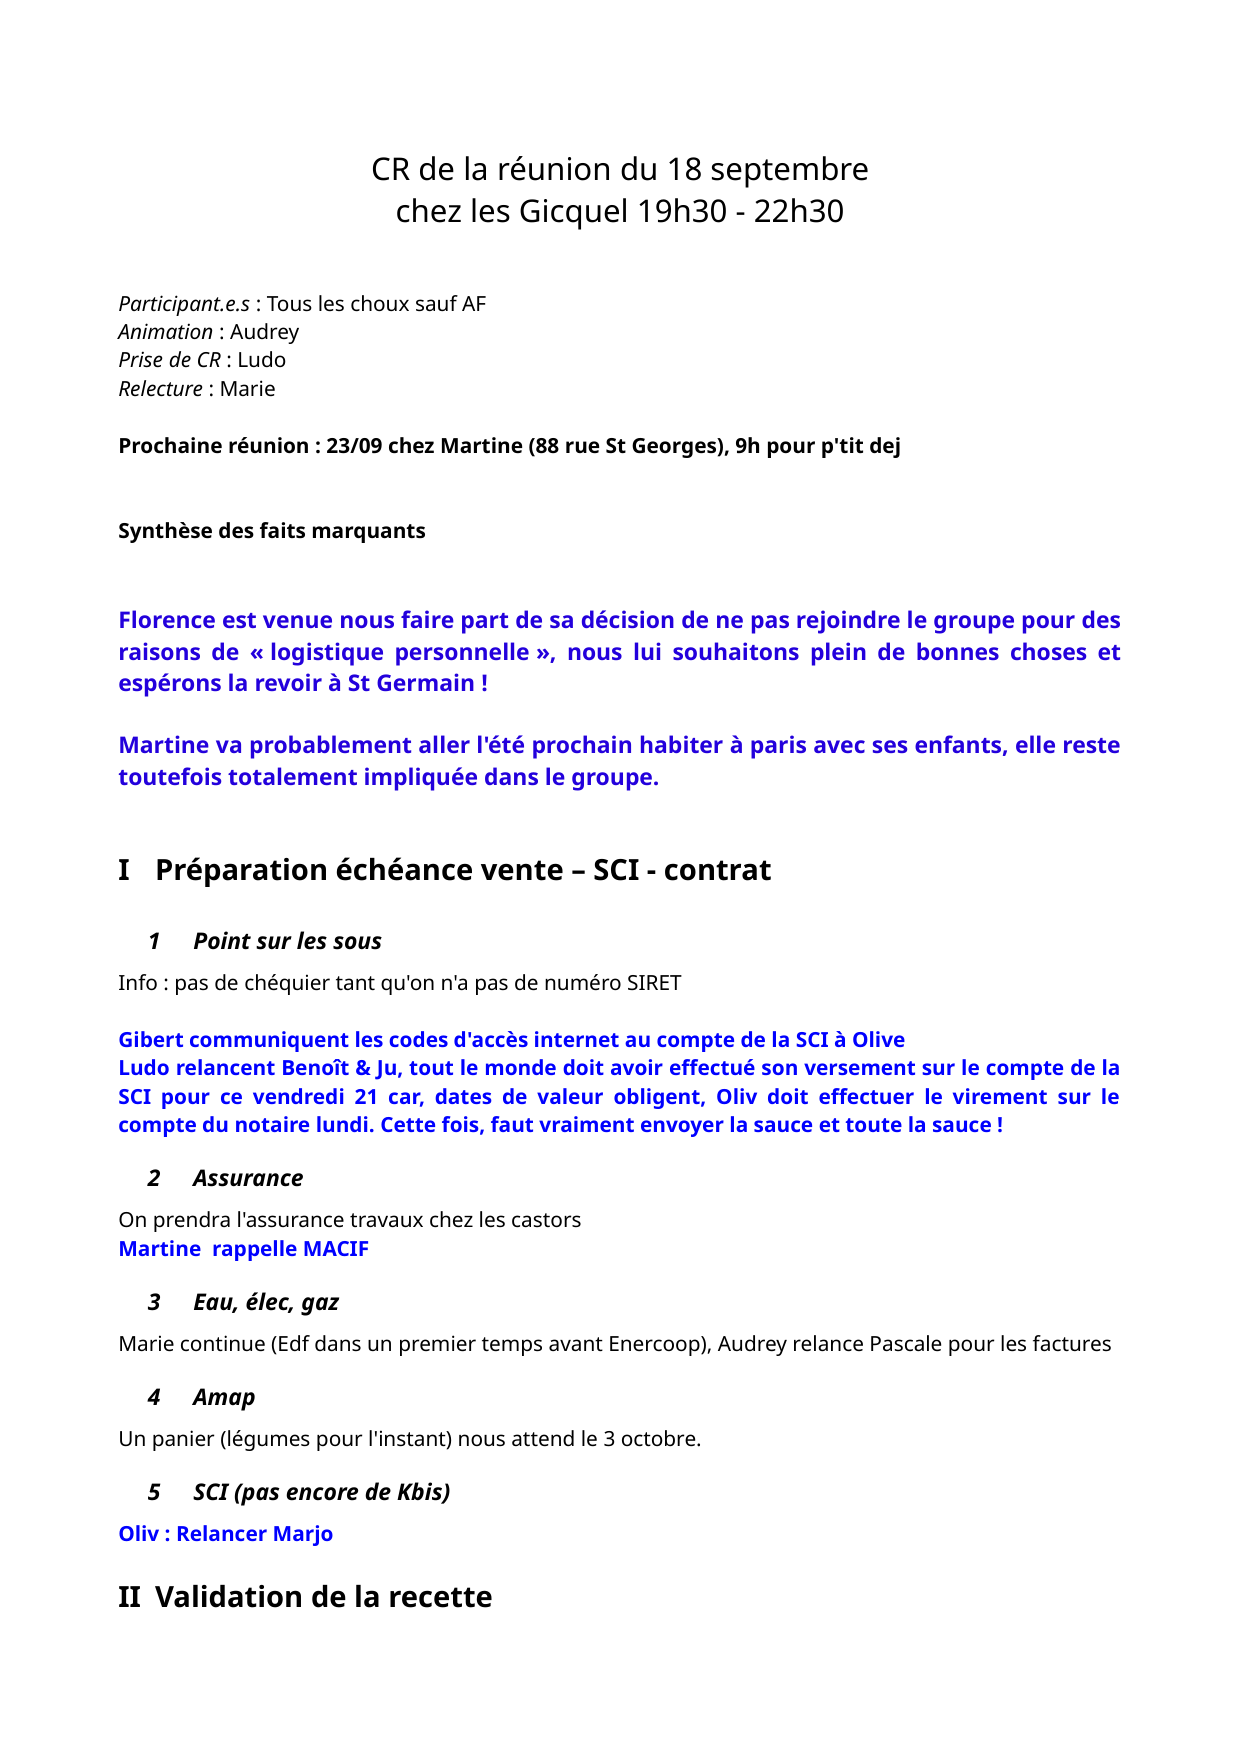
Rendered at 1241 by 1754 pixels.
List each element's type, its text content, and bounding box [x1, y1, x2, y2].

subtitle Préparation échéance vente – SCI - contrat [118, 849, 1122, 889]
text Synthèse des faits marquants [118, 516, 1122, 544]
text chez les Gicquel 19h30 - 22h30 [118, 189, 1122, 232]
subtitle Amap [148, 1381, 1093, 1412]
text Relecture : Marie [118, 374, 1122, 402]
text Oliv : Relancer Marjo [118, 1519, 1122, 1547]
text Martine va probablement aller l'été prochain habiter à paris avec ses enfants, elle reste toutefois totalement impliquée dans le groupe. [118, 729, 1122, 792]
text Prochaine réunion : 23/09 chez Martine (88 rue St Georges), 9h pour p'tit dej [118, 431, 1122, 459]
text CR de la réunion du 18 septembre [118, 147, 1122, 189]
text Participant.e.s : Tous les choux sauf AF [118, 289, 1122, 317]
text Prise de CR : Ludo [118, 346, 1122, 374]
text Florence est venue nous faire part de sa décision de ne pas rejoindre le groupe pour des raisons de « logistique personnelle », nous lui souhaitons plein de bonnes choses et espérons la revoir à St Germain ! [118, 604, 1122, 698]
text Gibert communiquent les codes d'accès internet au compte de la SCI à Olive [118, 1025, 1122, 1053]
text Animation : Audrey [118, 317, 1122, 346]
text Marie continue (Edf dans un premier temps avant Enercoop), Audrey relance Pascale pour les factures [118, 1329, 1122, 1357]
subtitle SCI (pas encore de Kbis) [148, 1476, 1093, 1507]
subtitle Assurance [148, 1162, 1093, 1193]
text On prendra l'assurance travaux chez les castors [118, 1205, 1122, 1234]
subtitle Eau, élec, gaz [148, 1286, 1093, 1317]
text Ludo relancent Benoît & Ju, tout le monde doit avoir effectué son versement sur le compte de la SCI pour ce vendredi 21 car, dates de valeur obligent, Oliv doit effectuer le virement sur le compte du notaire lundi. Cette fois, faut vraiment envoyer la sauce et toute la sauce ! [118, 1053, 1122, 1139]
text Un panier (légumes pour l'instant) nous attend le 3 octobre. [118, 1424, 1122, 1452]
text Martine rappelle MACIF [118, 1234, 1122, 1262]
text Info : pas de chéquier tant qu'on n'a pas de numéro SIRET [118, 968, 1122, 996]
subtitle Point sur les sous [148, 925, 1093, 956]
subtitle Validation de la recette [118, 1577, 1122, 1616]
